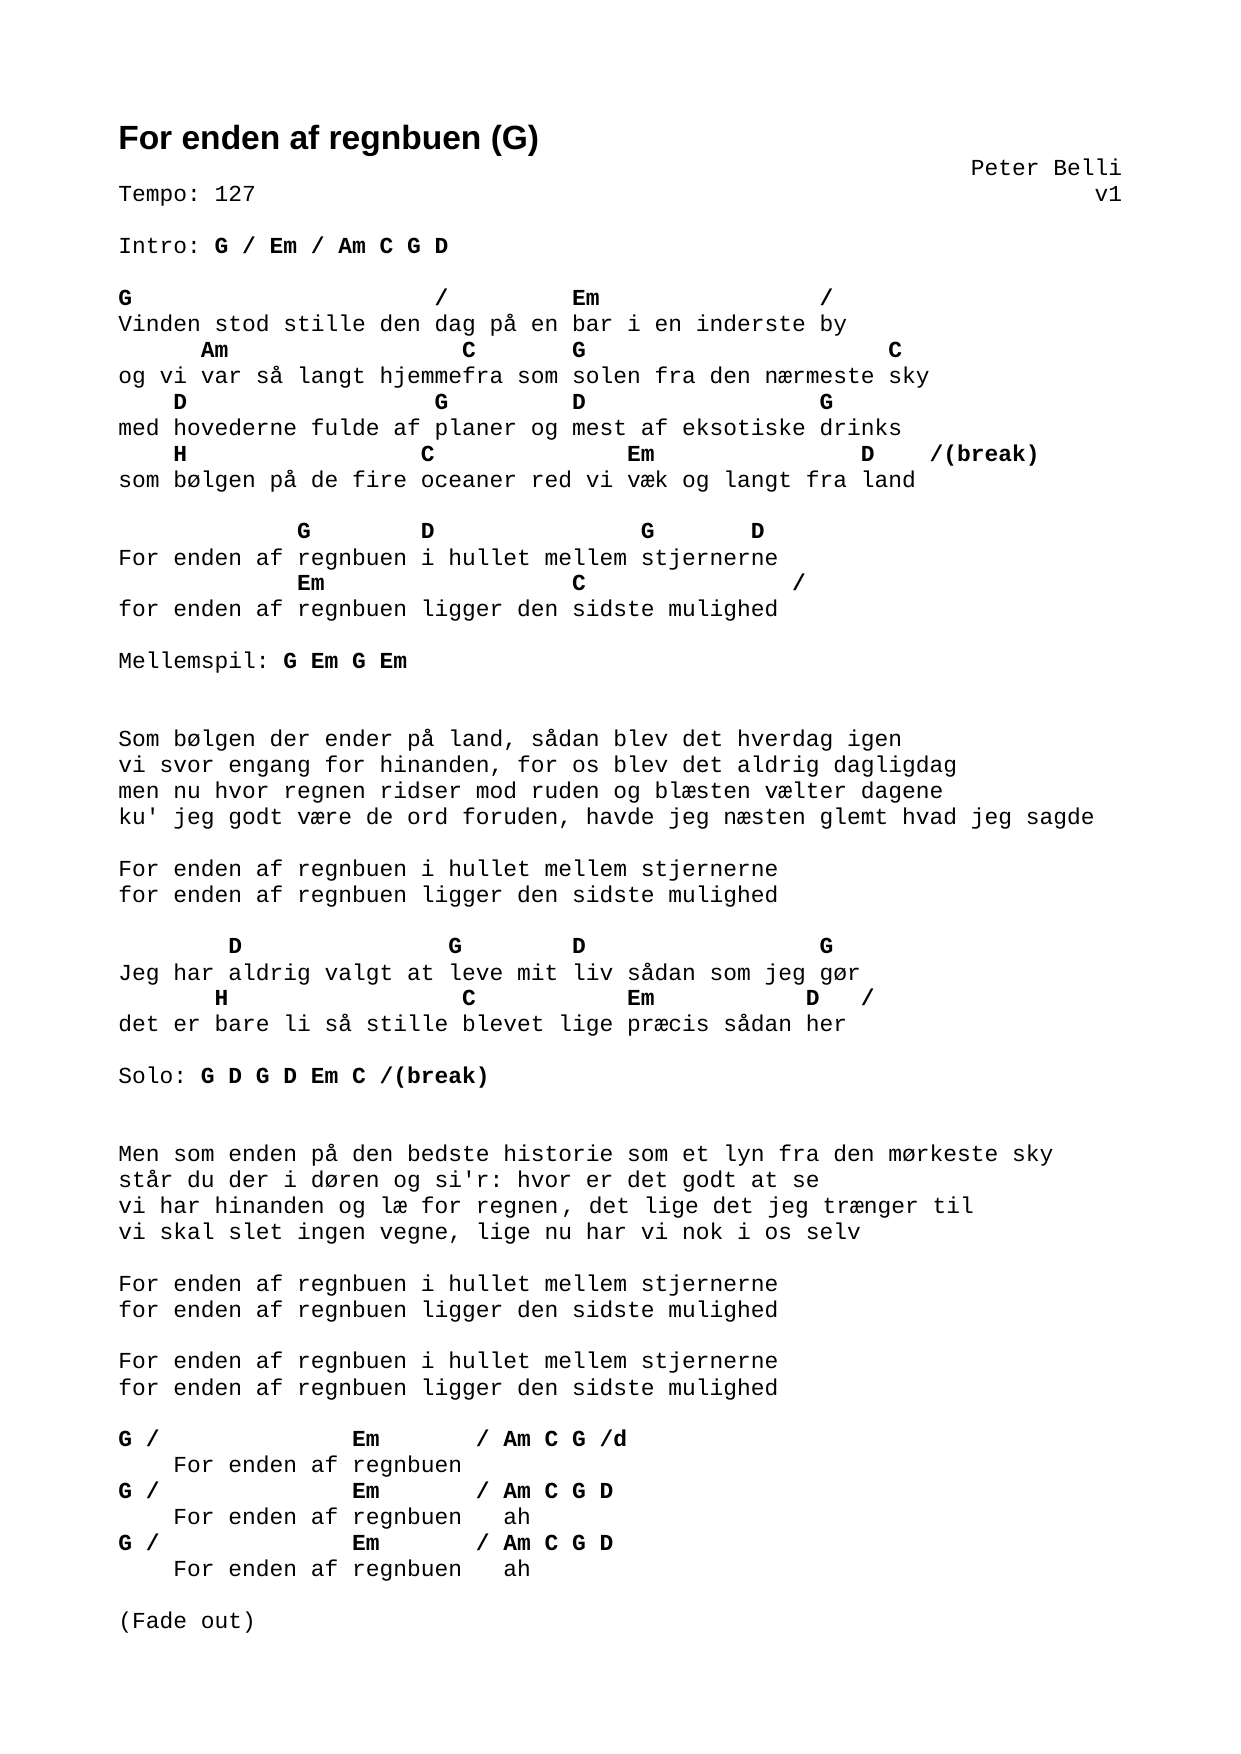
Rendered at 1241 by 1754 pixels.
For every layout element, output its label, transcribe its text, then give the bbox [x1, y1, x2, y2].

text det er bare li så stille blevet lige præcis sådan her [118, 1013, 1122, 1039]
text Em C / [118, 572, 1122, 598]
text D G D G [118, 935, 1122, 961]
text Tempo: 127 v1 [118, 183, 1122, 209]
text for enden af regnbuen ligger den sidste mulighed [118, 1298, 1122, 1324]
text Intro: G / Em / Am C G D [118, 234, 1122, 261]
text For enden af regnbuen ah [118, 1557, 1122, 1583]
text Jeg har aldrig valgt at leve mit liv sådan som jeg gør [118, 961, 1122, 987]
text Mellemspil: G Em G Em [118, 649, 1122, 676]
text Som bølgen der ender på land, sådan blev det hverdag igen [118, 727, 1122, 753]
text For enden af regnbuen i hullet mellem stjernerne [118, 1350, 1122, 1376]
text G / Em / Am C G /d [118, 1428, 1122, 1454]
text for enden af regnbuen ligger den sidste mulighed [118, 883, 1122, 909]
text G / Em / [118, 286, 1122, 312]
text står du der i døren og si'r: hvor er det godt at se [118, 1168, 1122, 1194]
text Am C G C [118, 338, 1122, 364]
text G / Em / Am C G D [118, 1531, 1122, 1557]
text for enden af regnbuen ligger den sidste mulighed [118, 598, 1122, 624]
text Men som enden på den bedste historie som et lyn fra den mørkeste sky [118, 1142, 1122, 1168]
text Peter Belli [118, 157, 1122, 183]
text H C Em D / [118, 987, 1122, 1013]
text G / Em / Am C G D [118, 1479, 1122, 1506]
text og vi var så langt hjemmefra som solen fra den nærmeste sky [118, 364, 1122, 390]
text For enden af regnbuen i hullet mellem stjernerne [118, 857, 1122, 883]
text (Fade out) [118, 1609, 1122, 1635]
text For enden af regnbuen ah [118, 1506, 1122, 1531]
text vi svor engang for hinanden, for os blev det aldrig dagligdag [118, 753, 1122, 779]
text For enden af regnbuen [118, 1454, 1122, 1479]
text Vinden stod stille den dag på en bar i en inderste by [118, 312, 1122, 338]
text ku' jeg godt være de ord foruden, havde jeg næsten glemt hvad jeg sagde [118, 805, 1122, 831]
text vi skal slet ingen vegne, lige nu har vi nok i os selv [118, 1220, 1122, 1246]
text D G D G [118, 390, 1122, 416]
text For enden af regnbuen i hullet mellem stjernerne [118, 1272, 1122, 1298]
text Solo: G D G D Em C /(break) [118, 1064, 1122, 1091]
text med hovederne fulde af planer og mest af eksotiske drinks [118, 416, 1122, 442]
text som bølgen på de fire oceaner red vi væk og langt fra land [118, 468, 1122, 494]
text For enden af regnbuen i hullet mellem stjernerne [118, 546, 1122, 572]
text vi har hinanden og læ for regnen , det lige det jeg trænger til [118, 1194, 1122, 1220]
text H C Em D /(break) [118, 442, 1122, 468]
text men nu hvor regnen ridser mod ruden og blæsten vælter dagene [118, 779, 1122, 805]
subtitle For enden af regnbuen (G) [118, 118, 1122, 157]
text for enden af regnbuen ligger den sidste mulighed [118, 1376, 1122, 1402]
text G D G D [118, 520, 1122, 546]
